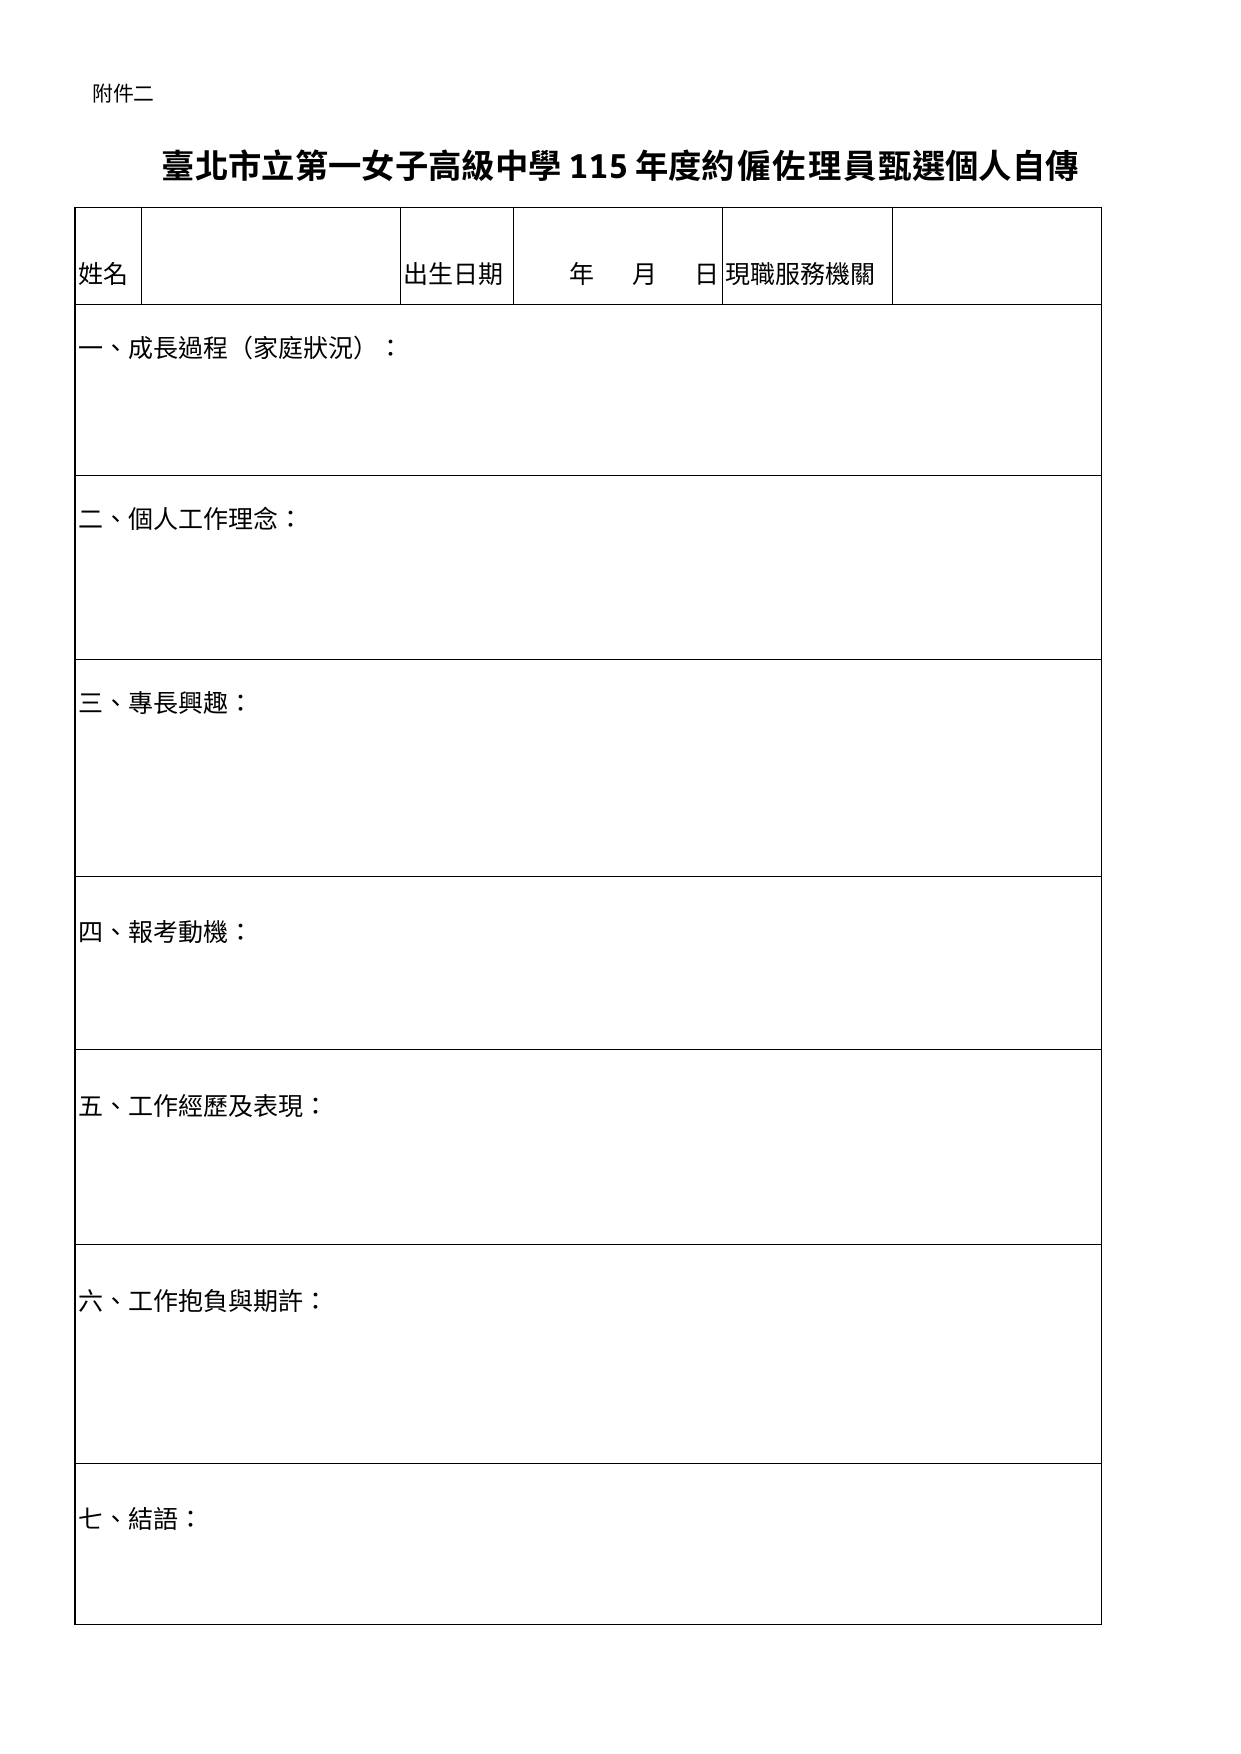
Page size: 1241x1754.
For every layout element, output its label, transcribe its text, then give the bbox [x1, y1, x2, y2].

table_cell 二、個人工作理念： [76, 476, 1101, 658]
table_cell 六、工作抱負與期許： [76, 1245, 1101, 1463]
table_cell 四、報考動機： [76, 877, 1101, 1049]
text [72, 70, 196, 115]
table_cell 一、成長過程（家庭狀況）： [76, 305, 1101, 474]
text 臺北市立第一女子高級中學115年度約僱佐理員甄選個人自傳 [75, 139, 1165, 188]
table_header 出生日期 [401, 208, 513, 303]
table_cell 五、工作經歷及表現： [76, 1050, 1101, 1244]
table_header [142, 208, 400, 303]
table_header 姓名 [76, 208, 141, 303]
text 附件二 [87, 78, 181, 108]
table_header 現職服務機關 [723, 208, 892, 303]
table_cell 三、專長興趣： [76, 660, 1101, 876]
table_cell 七、結語： [76, 1464, 1101, 1624]
table_header [893, 208, 1101, 303]
table_header 年 月 日 [514, 208, 722, 303]
